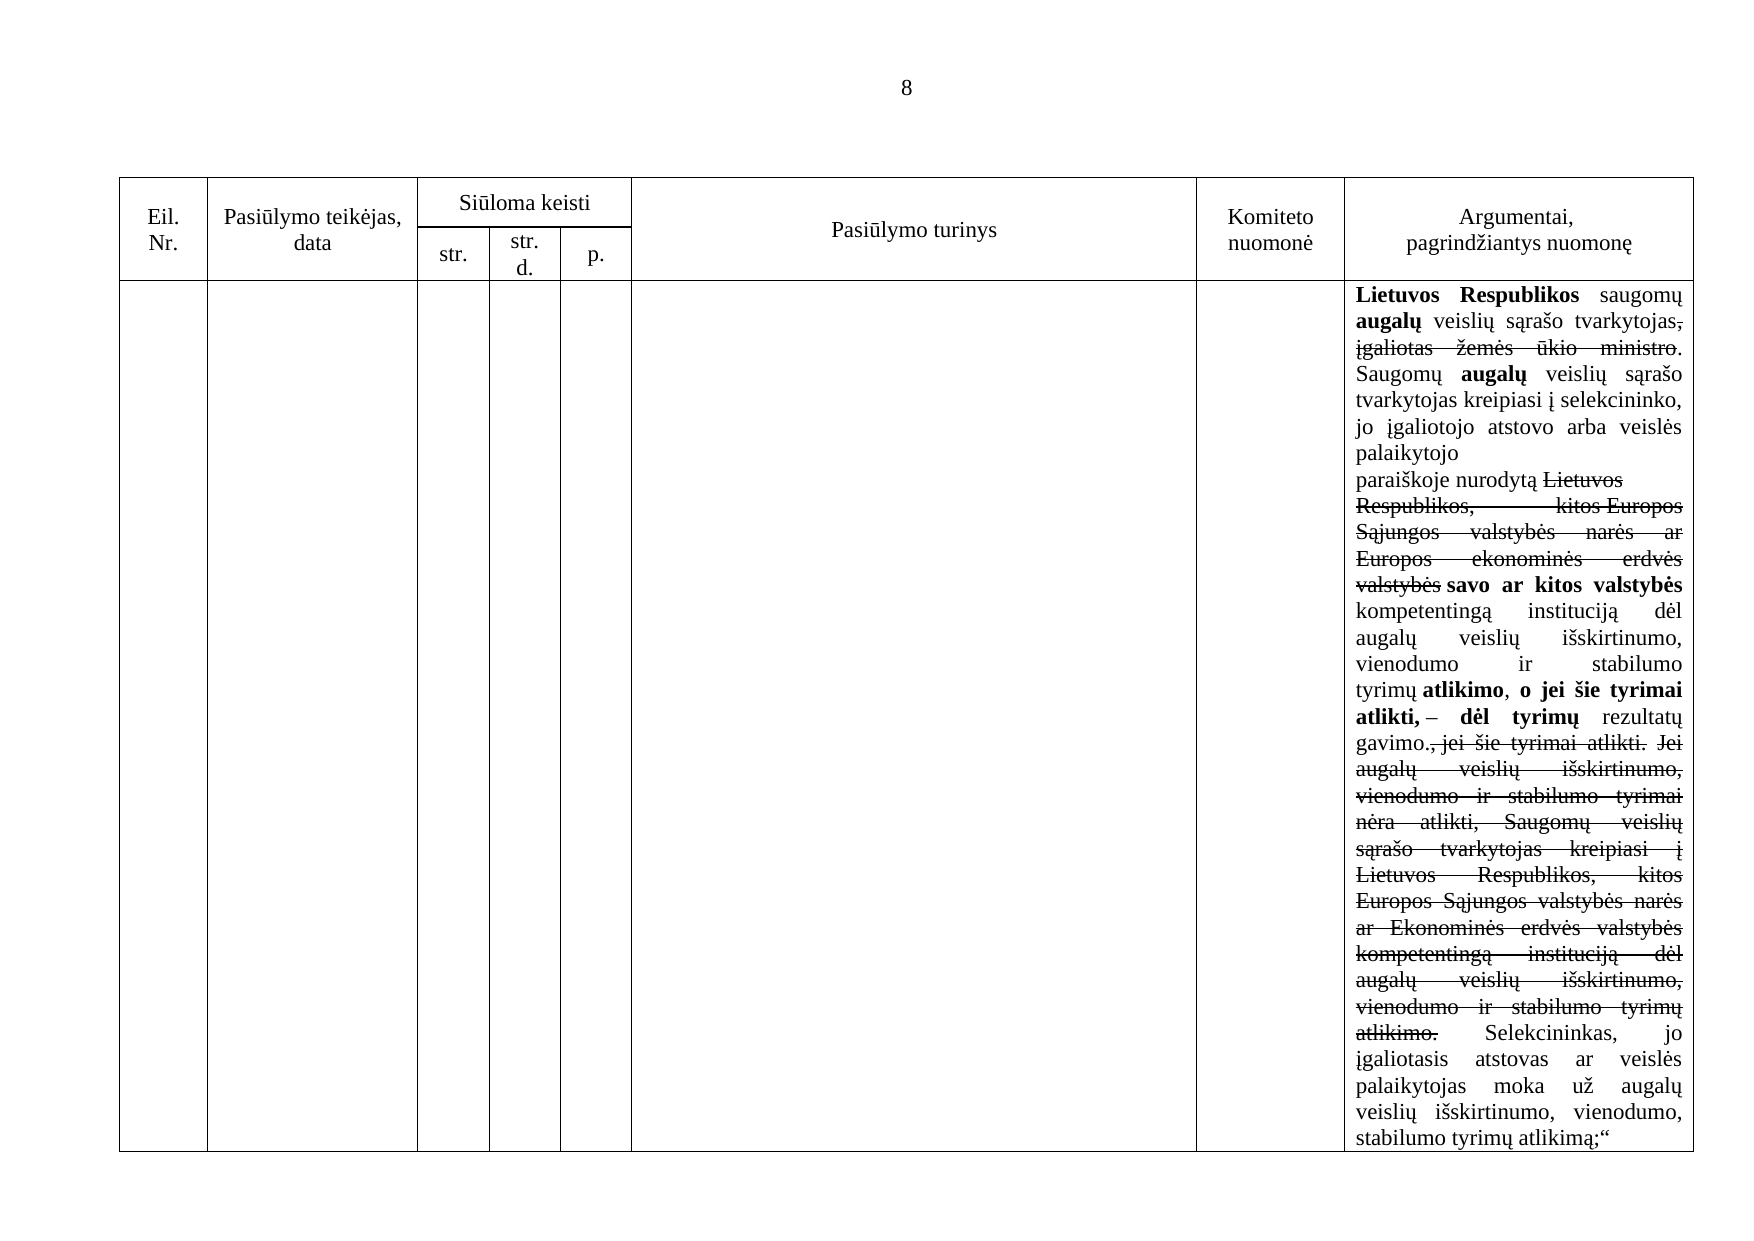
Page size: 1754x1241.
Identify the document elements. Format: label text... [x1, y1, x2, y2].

table_header Pasiūlymo teikėjas, data [208, 178, 417, 280]
table_header Pasiūlymo turinys [632, 178, 1196, 280]
table_cell [1197, 281, 1344, 1151]
table_cell [120, 281, 207, 1151]
table_cell [490, 281, 560, 1151]
table_cell [418, 281, 489, 1151]
table_cell str. [418, 228, 489, 280]
table_cell p. [561, 228, 631, 280]
table_header Komiteto nuomonė [1197, 178, 1344, 280]
table_cell [561, 281, 631, 1151]
table_cell Lietuvos Respublikos saugomų augalų veislių sąrašo tvarkytojas, įgaliotas žemės ūkio ministro. Saugomų augalų veislių sąrašo tvarkytojas kreipiasi į selekcininko, jo įgaliotojo atstovo arba veislės palaikytojo paraiškoje nurodytą Lietuvos Respublikos, kitos Europos Sąjungos valstybės narės ar Europos ekonominės erdvės valstybės savo ar kitos valstybės kompetentingą instituciją dėl augalų veislių išskirtinumo, vienodumo ir stabilumo tyrimų atlikimo, o jei šie tyrimai atlikti, – dėl tyrimų rezultatų gavimo., jei šie tyrimai atlikti. Jei augalų veislių išskirtinumo, vienodumo ir stabilumo tyrimai nėra atlikti, Saugomų veislių sąrašo tvarkytojas kreipiasi į Lietuvos Respublikos, kitos Europos Sąjungos valstybės narės ar Ekonominės erdvės valstybės kompetentingą instituciją dėl augalų veislių išskirtinumo, vienodumo ir stabilumo tyrimų atlikimo. Selekcininkas, jo įgaliotasis atstovas ar veislės palaikytojas moka už augalų veislių išskirtinumo, vienodumo, stabilumo tyrimų atlikimą;“ [1345, 281, 1693, 1151]
table_cell Seimo kanceliarijos Teisės departamentas 2021-12-16 Nr. XIVP-1223 [208, 281, 417, 1151]
table_header Argumentai, pagrindžiantys nuomonę [1345, 178, 1693, 280]
table_header Siūloma keisti [418, 178, 631, 226]
table_header Eil. Nr. [120, 178, 207, 280]
table_cell [632, 281, 1196, 1151]
table_cell str. d. [490, 228, 560, 280]
